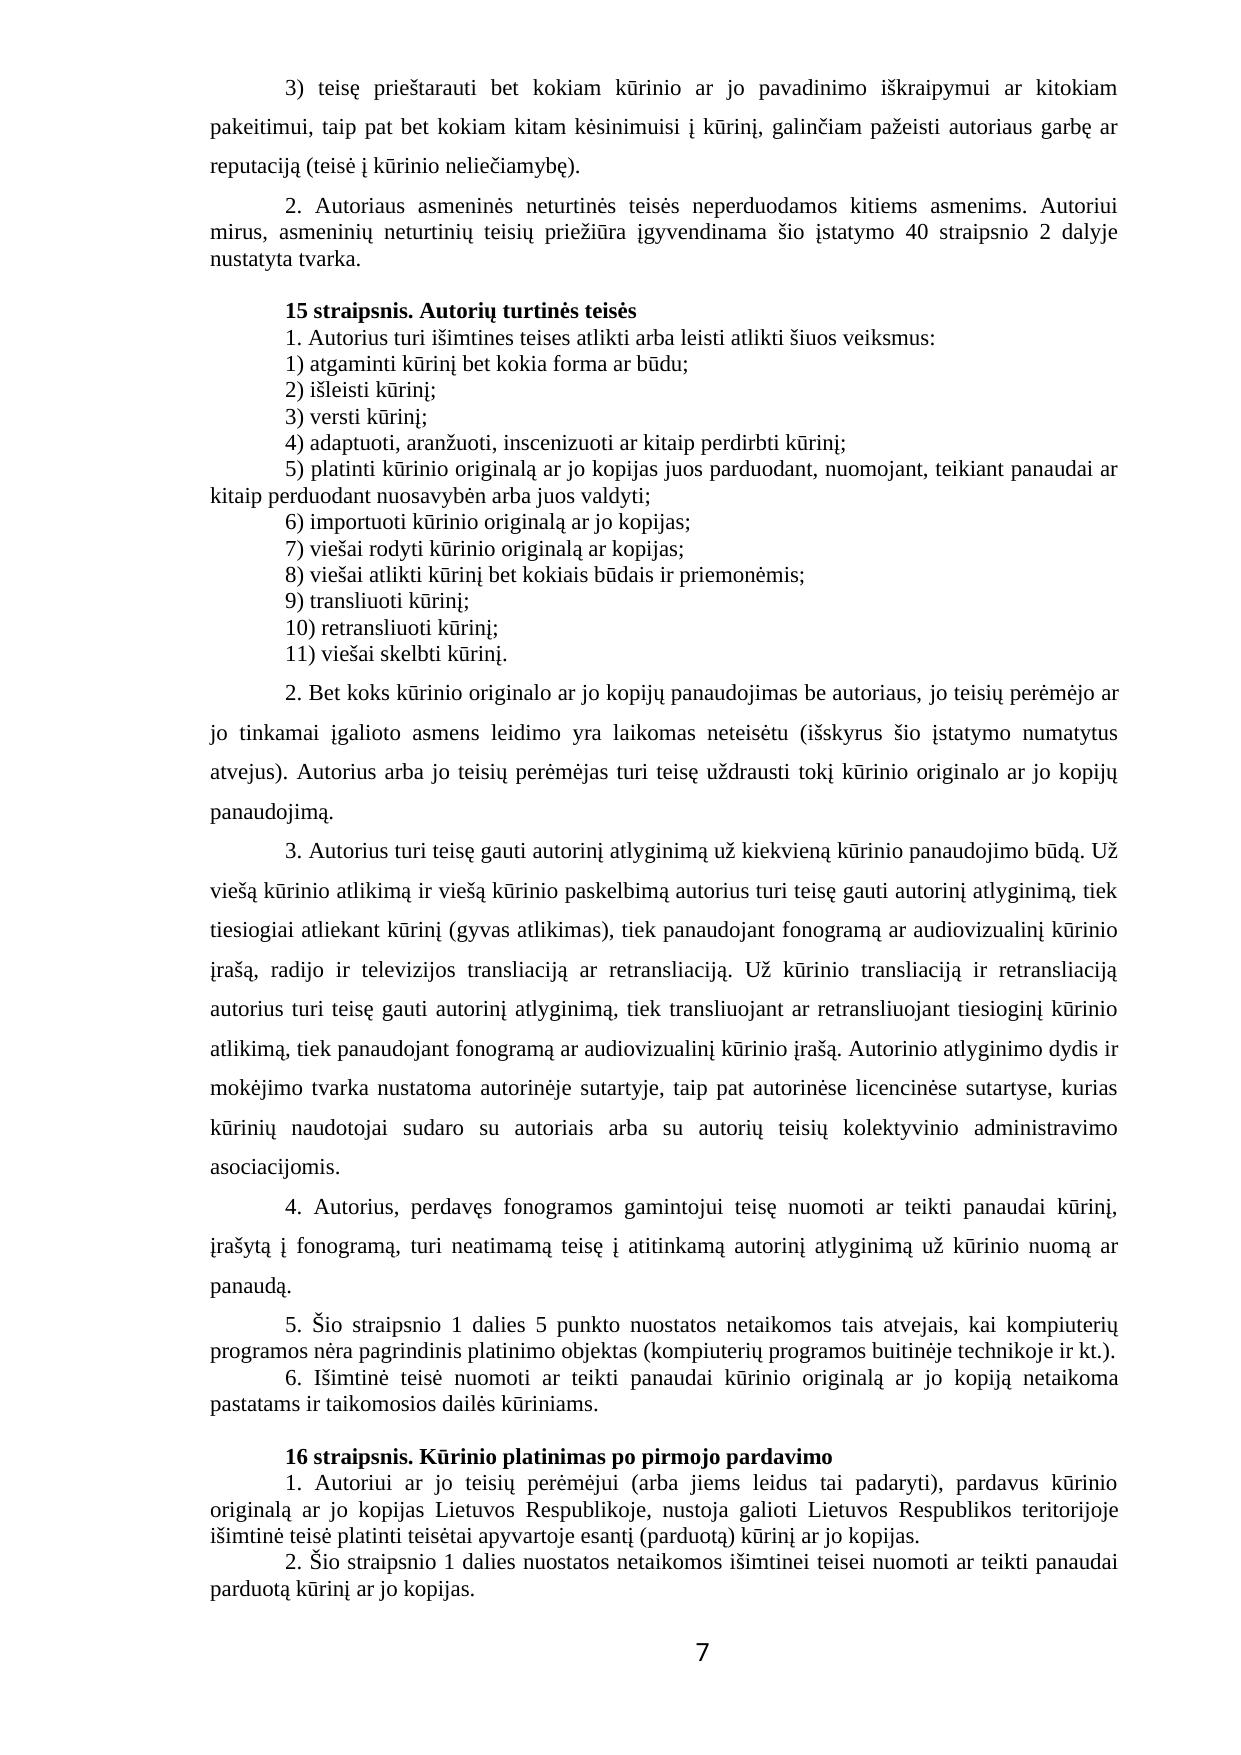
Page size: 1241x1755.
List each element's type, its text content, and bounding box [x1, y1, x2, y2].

text 5. Šio straipsnio 1 dalies 5 punkto nuostatos netaikomos tais atvejais, kai kompiuterių programos nėra pagrindinis platinimo objektas (kompiuterių programos buitinėje technikoje ir kt.). [210, 1311, 1119, 1364]
text 9) transliuoti kūrinį; [210, 587, 1119, 614]
text 4) adaptuoti, aranžuoti, inscenizuoti ar kitaip perdirbti kūrinį; [210, 429, 1119, 456]
text 3) versti kūrinį; [210, 403, 1119, 429]
text 7) viešai rodyti kūrinio originalą ar kopijas; [210, 534, 1119, 561]
text 5) platinti kūrinio originalą ar jo kopijas juos parduodant, nuomojant, teikiant panaudai ar kitaip perduodant nuosavybėn arba juos valdyti; [210, 456, 1119, 508]
text 4. Autorius, perdavęs fonogramos gamintojui teisę nuomoti ar teikti panaudai kūrinį, įrašytą į fonogramą, turi neatimamą teisę į atitinkamą autorinį atlyginimą už kūrinio nuomą ar panaudą. [210, 1193, 1119, 1298]
text 10) retransliuoti kūrinį; [210, 614, 1119, 640]
text 1. Autorius turi išimtines teises atlikti arba leisti atlikti šiuos veiksmus: [210, 324, 1119, 350]
text 3. Autorius turi teisę gauti autorinį atlyginimą už kiekvieną kūrinio panaudojimo būdą. Už viešą kūrinio atlikimą ir viešą kūrinio paskelbimą autorius turi teisę gauti autorinį atlyginimą, tiek tiesiogiai atliekant kūrinį (gyvas atlikimas), tiek panaudojant fonogramą ar audiovizualinį kūrinio įrašą, radijo ir televizijos transliaciją ar retransliaciją. Už kūrinio transliaciją ir retransliaciją autorius turi teisę gauti autorinį atlyginimą, tiek transliuojant ar retransliuojant tiesioginį kūrinio atlikimą, tiek panaudojant fonogramą ar audiovizualinį kūrinio įrašą. Autorinio atlyginimo dydis ir mokėjimo tvarka nustatoma autorinėje sutartyje, taip pat autorinėse licencinėse sutartyse, kurias kūrinių naudotojai sudaro su autoriais arba su autorių teisių kolektyvinio administravimo asociacijomis. [210, 837, 1119, 1179]
text 2. Bet koks kūrinio originalo ar jo kopijų panaudojimas be autoriaus, jo teisių perėmėjo ar jo tinkamai įgalioto asmens leidimo yra laikomas neteisėtu (išskyrus šio įstatymo numatytus atvejus). Autorius arba jo teisių perėmėjas turi teisę uždrausti tokį kūrinio originalo ar jo kopijų panaudojimą. [210, 679, 1119, 824]
text 3) teisę prieštarauti bet kokiam kūrinio ar jo pavadinimo iškraipymui ar kitokiam pakeitimui, taip pat bet kokiam kitam kėsinimuisi į kūrinį, galinčiam pažeisti autoriaus garbę ar reputaciją (teisė į kūrinio neliečiamybę). [210, 73, 1119, 179]
text 16 straipsnis. Kūrinio platinimas po pirmojo pardavimo [210, 1443, 1119, 1469]
text 6) importuoti kūrinio originalą ar jo kopijas; [210, 508, 1119, 534]
text 6. Išimtinė teisė nuomoti ar teikti panaudai kūrinio originalą ar jo kopiją netaikoma pastatams ir taikomosios dailės kūriniams. [210, 1364, 1119, 1417]
text 2. Šio straipsnio 1 dalies nuostatos netaikomos išimtinei teisei nuomoti ar teikti panaudai parduotą kūrinį ar jo kopijas. [210, 1548, 1119, 1601]
text 1. Autoriui ar jo teisių perėmėjui (arba jiems leidus tai padaryti), pardavus kūrinio originalą ar jo kopijas Lietuvos Respublikoje, nustoja galioti Lietuvos Respublikos teritorijoje išimtinė teisė platinti teisėtai apyvartoje esantį (parduotą) kūrinį ar jo kopijas. [210, 1469, 1119, 1548]
text 15 straipsnis. Autorių turtinės teisės [210, 297, 1119, 324]
text 11) viešai skelbti kūrinį. [210, 640, 1119, 666]
text 2. Autoriaus asmeninės neturtinės teisės neperduodamos kitiems asmenims. Autoriui mirus, asmeninių neturtinių teisių priežiūra įgyvendinama šio įstatymo 40 straipsnio 2 dalyje nustatyta tvarka. [210, 192, 1119, 271]
text 1) atgaminti kūrinį bet kokia forma ar būdu; [210, 350, 1119, 376]
text 2) išleisti kūrinį; [210, 376, 1119, 403]
text 8) viešai atlikti kūrinį bet kokiais būdais ir priemonėmis; [210, 561, 1119, 587]
